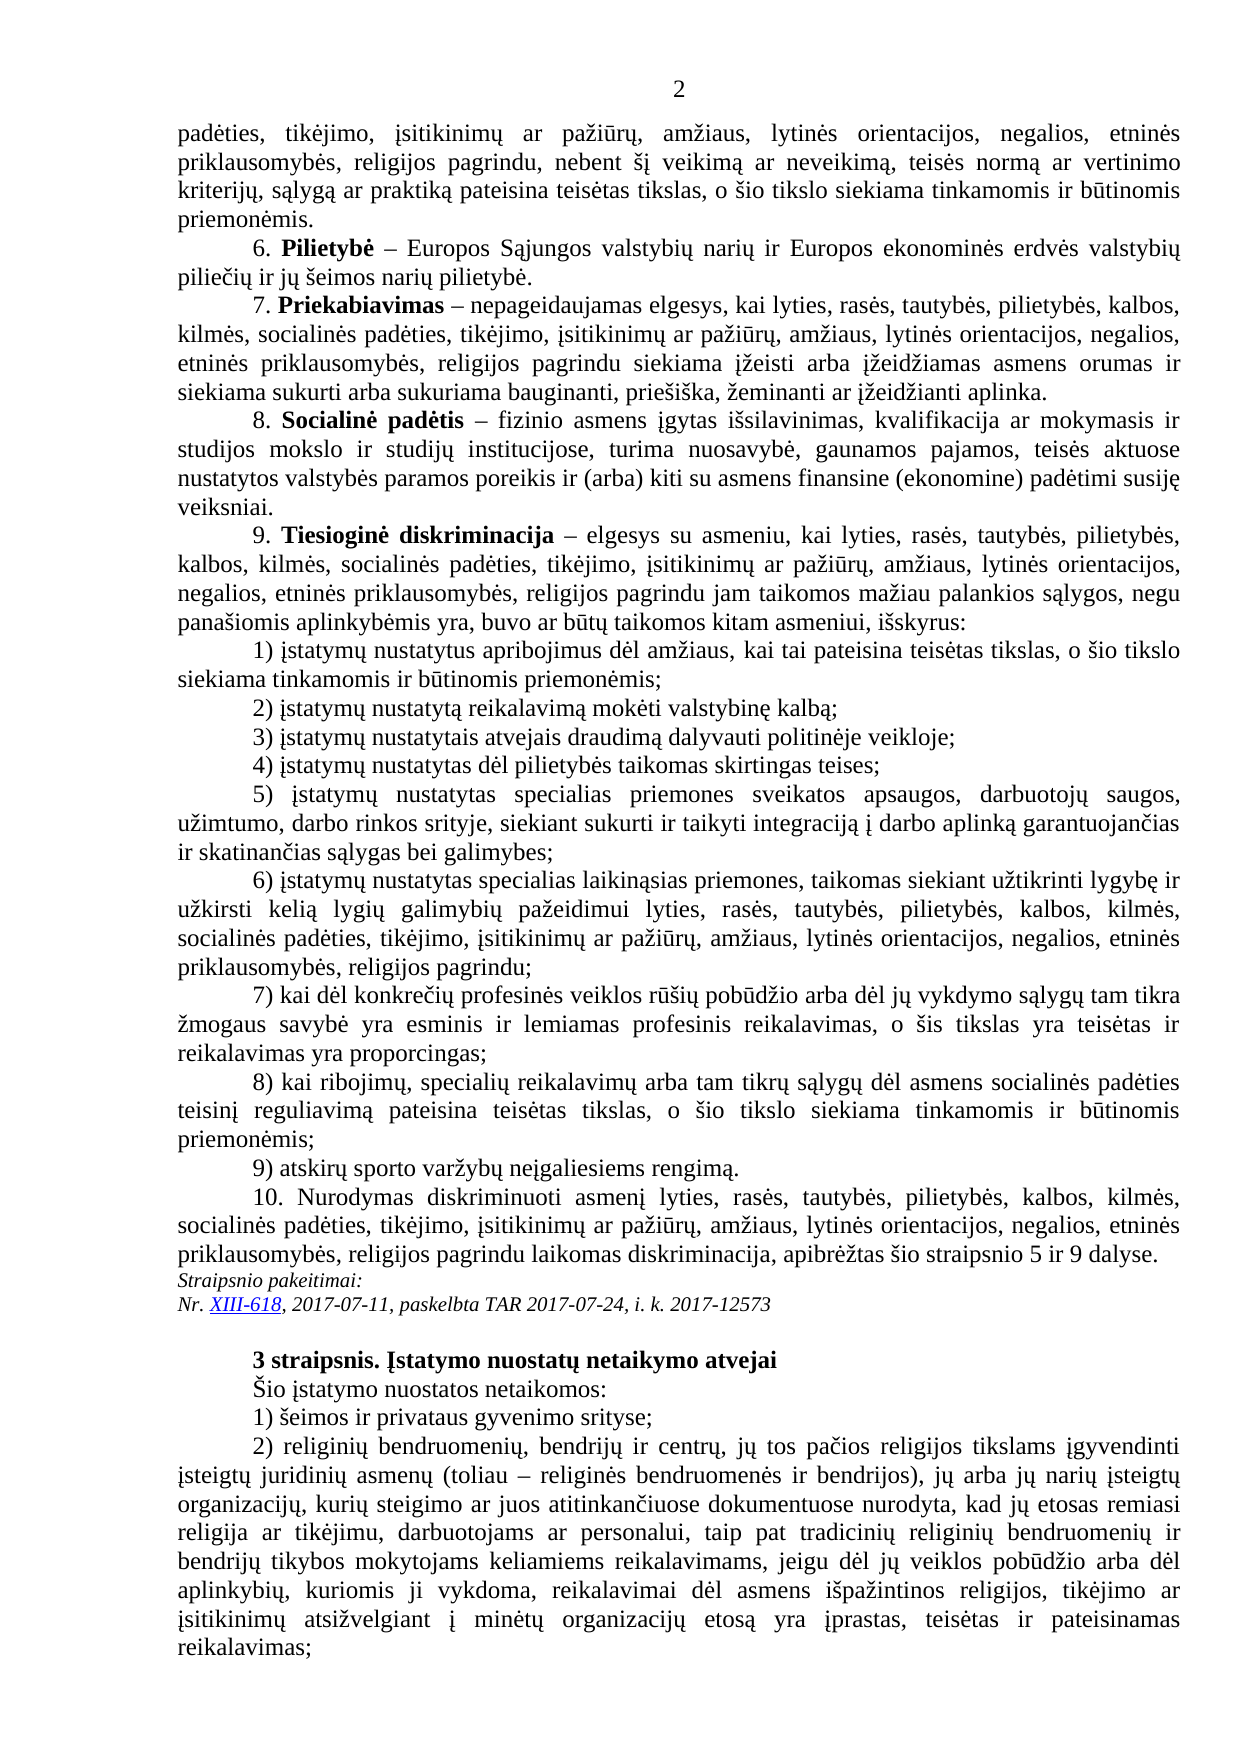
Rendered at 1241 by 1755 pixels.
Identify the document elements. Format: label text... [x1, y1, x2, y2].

text padėties, tikėjimo, įsitikinimų ar pažiūrų, amžiaus, lytinės orientacijos, negalios, etninės priklausomybės, religijos pagrindu, nebent šį veikimą ar neveikimą, teisės normą ar vertinimo kriterijų, sąlygą ar praktiką pateisina teisėtas tikslas, o šio tikslo siekiama tinkamomis ir būtinomis priemonėmis. [177, 118, 1181, 233]
text 7. Priekabiavimas – nepageidaujamas elgesys, kai lyties, rasės, tautybės, pilietybės, kalbos, kilmės, socialinės padėties, tikėjimo, įsitikinimų ar pažiūrų, amžiaus, lytinės orientacijos, negalios, etninės priklausomybės, religijos pagrindu siekiama įžeisti arba įžeidžiamas asmens orumas ir siekiama sukurti arba sukuriama bauginanti, priešiška, žeminanti ar įžeidžianti aplinka. [177, 291, 1181, 406]
text 8) kai ribojimų, specialių reikalavimų arba tam tikrų sąlygų dėl asmens socialinės padėties teisinį reguliavimą pateisina teisėtas tikslas, o šio tikslo siekiama tinkamomis ir būtinomis priemonėmis; [177, 1067, 1181, 1153]
text 7) kai dėl konkrečių profesinės veiklos rūšių pobūdžio arba dėl jų vykdymo sąlygų tam tikra žmogaus savybė yra esminis ir lemiamas profesinis reikalavimas, o šis tikslas yra teisėtas ir reikalavimas yra proporcingas; [177, 981, 1181, 1067]
text 6) įstatymų nustatytas specialias laikinąsias priemones, taikomas siekiant užtikrinti lygybę ir užkirsti kelią lygių galimybių pažeidimui lyties, rasės, tautybės, pilietybės, kalbos, kilmės, socialinės padėties, tikėjimo, įsitikinimų ar pažiūrų, amžiaus, lytinės orientacijos, negalios, etninės priklausomybės, religijos pagrindu; [177, 866, 1181, 981]
text 9) atskirų sporto varžybų neįgaliesiems rengimą. [177, 1153, 1181, 1182]
text 1) įstatymų nustatytus apribojimus dėl amžiaus, kai tai pateisina teisėtas tikslas, o šio tikslo siekiama tinkamomis ir būtinomis priemonėmis; [177, 636, 1181, 693]
text 2) įstatymų nustatytą reikalavimą mokėti valstybinę kalbą; [177, 693, 1181, 722]
text 2) religinių bendruomenių, bendrijų ir centrų, jų tos pačios religijos tikslams įgyvendinti įsteigtų juridinių asmenų (toliau – religinės bendruomenės ir bendrijos), jų arba jų narių įsteigtų organizacijų, kurių steigimo ar juos atitinkančiuose dokumentuose nurodyta, kad jų etosas remiasi religija ar tikėjimu, darbuotojams ar personalui, taip pat tradicinių religinių bendruomenių ir bendrijų tikybos mokytojams keliamiems reikalavimams, jeigu dėl jų veiklos pobūdžio arba dėl aplinkybių, kuriomis ji vykdoma, reikalavimai dėl asmens išpažintinos religijos, tikėjimo ar įsitikinimų atsižvelgiant į minėtų organizacijų etosą yra įprastas, teisėtas ir pateisinamas reikalavimas; [177, 1431, 1181, 1661]
text Straipsnio pakeitimai: [177, 1268, 1181, 1292]
text 10. Nurodymas diskriminuoti asmenį lyties, rasės, tautybės, pilietybės, kalbos, kilmės, socialinės padėties, tikėjimo, įsitikinimų ar pažiūrų, amžiaus, lytinės orientacijos, negalios, etninės priklausomybės, religijos pagrindu laikomas diskriminacija, apibrėžtas šio straipsnio 5 ir 9 dalyse. [177, 1182, 1181, 1268]
text 9. Tiesioginė diskriminacija – elgesys su asmeniu, kai lyties, rasės, tautybės, pilietybės, kalbos, kilmės, socialinės padėties, tikėjimo, įsitikinimų ar pažiūrų, amžiaus, lytinės orientacijos, negalios, etninės priklausomybės, religijos pagrindu jam taikomos mažiau palankios sąlygos, negu panašiomis aplinkybėmis yra, buvo ar būtų taikomos kitam asmeniui, išskyrus: [177, 521, 1181, 636]
text 6. Pilietybė – Europos Sąjungos valstybių narių ir Europos ekonominės erdvės valstybių piliečių ir jų šeimos narių pilietybė. [177, 233, 1181, 291]
text 5) įstatymų nustatytas specialias priemones sveikatos apsaugos, darbuotojų saugos, užimtumo, darbo rinkos srityje, siekiant sukurti ir taikyti integraciją į darbo aplinką garantuojančias ir skatinančias sąlygas bei galimybes; [177, 779, 1181, 866]
text 3 straipsnis. Įstatymo nuostatų netaikymo atvejai [177, 1345, 1181, 1374]
text 3) įstatymų nustatytais atvejais draudimą dalyvauti politinėje veikloje; [177, 722, 1181, 751]
text 8. Socialinė padėtis – fizinio asmens įgytas išsilavinimas, kvalifikacija ar mokymasis ir studijos mokslo ir studijų institucijose, turima nuosavybė, gaunamos pajamos, teisės aktuose nustatytos valstybės paramos poreikis ir (arba) kiti su asmens finansine (ekonomine) padėtimi susiję veiksniai. [177, 406, 1181, 521]
text 1) šeimos ir privataus gyvenimo srityse; [177, 1402, 1181, 1431]
text 4) įstatymų nustatytas dėl pilietybės taikomas skirtingas teises; [177, 751, 1181, 779]
text Nr. XIII-618, 2017-07-11, paskelbta TAR 2017-07-24, i. k. 2017-12573 [177, 1292, 1181, 1316]
text Šio įstatymo nuostatos netaikomos: [177, 1374, 1181, 1402]
